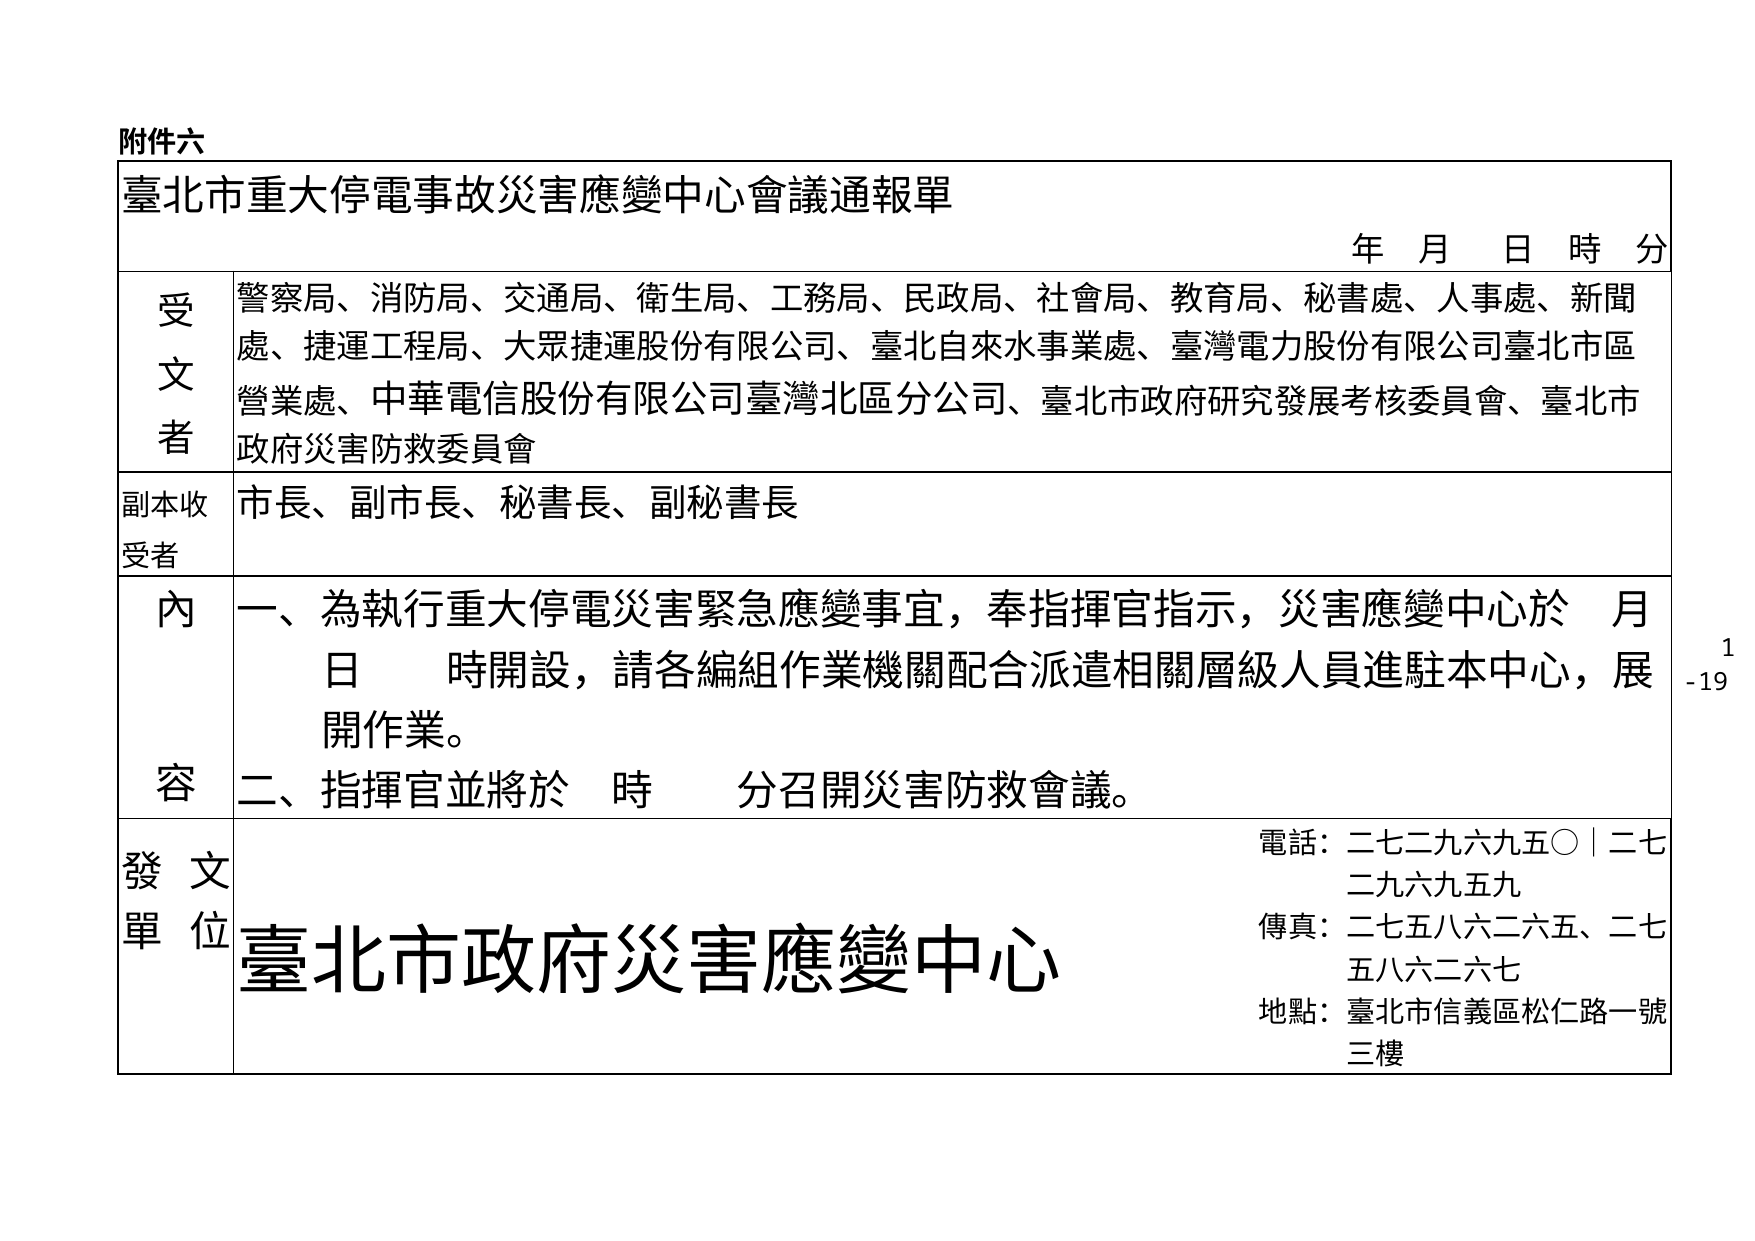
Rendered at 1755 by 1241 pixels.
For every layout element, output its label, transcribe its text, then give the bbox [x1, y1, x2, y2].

table_cell 警察局、消防局、交通局、衛生局、工務局、民政局、社會局、教育局、秘書處、人事處、新聞處、捷運工程局、大眾捷運股份有限公司、臺北自來水事業處、臺灣電力股份有限公司臺北市區營業處、中華電信股份有限公司臺灣北區分公司、臺北市政府研究發展考核委員會、臺北市政府災害防救委員會 [234, 272, 1671, 471]
table_cell 發文單位 [119, 819, 233, 1073]
table_cell 受 文 者 [119, 272, 233, 471]
table_cell 一、為執行重大停電災害緊急應變事宜，奉指揮官指示，災害應變中心於 月 日 時開設，請各編組作業機關配合派遣相關層級人員進駐本中心，展開作業。 二、指揮官並將於 時 分召開災害防救會議。 [234, 577, 1671, 818]
table_cell 市長、副市長、秘書長、副秘書長 [234, 473, 1671, 575]
text 附件六 [118, 118, 1636, 160]
table_cell 臺北市政府災害應變中心 [234, 819, 1256, 1073]
table_cell 副本收受者 [119, 473, 233, 575]
table_cell 電話：二七二九六九五○│二七二九六九五九 傳真：二七五八六二六五、二七五八六二六七 地點：臺北市信義區松仁路一號三樓 [1256, 819, 1670, 1073]
table_cell 內 容 [119, 577, 233, 818]
table_header 臺北市重大停電事故災害應變中心會議通報單 年 月 日 時 分 [119, 162, 1670, 271]
